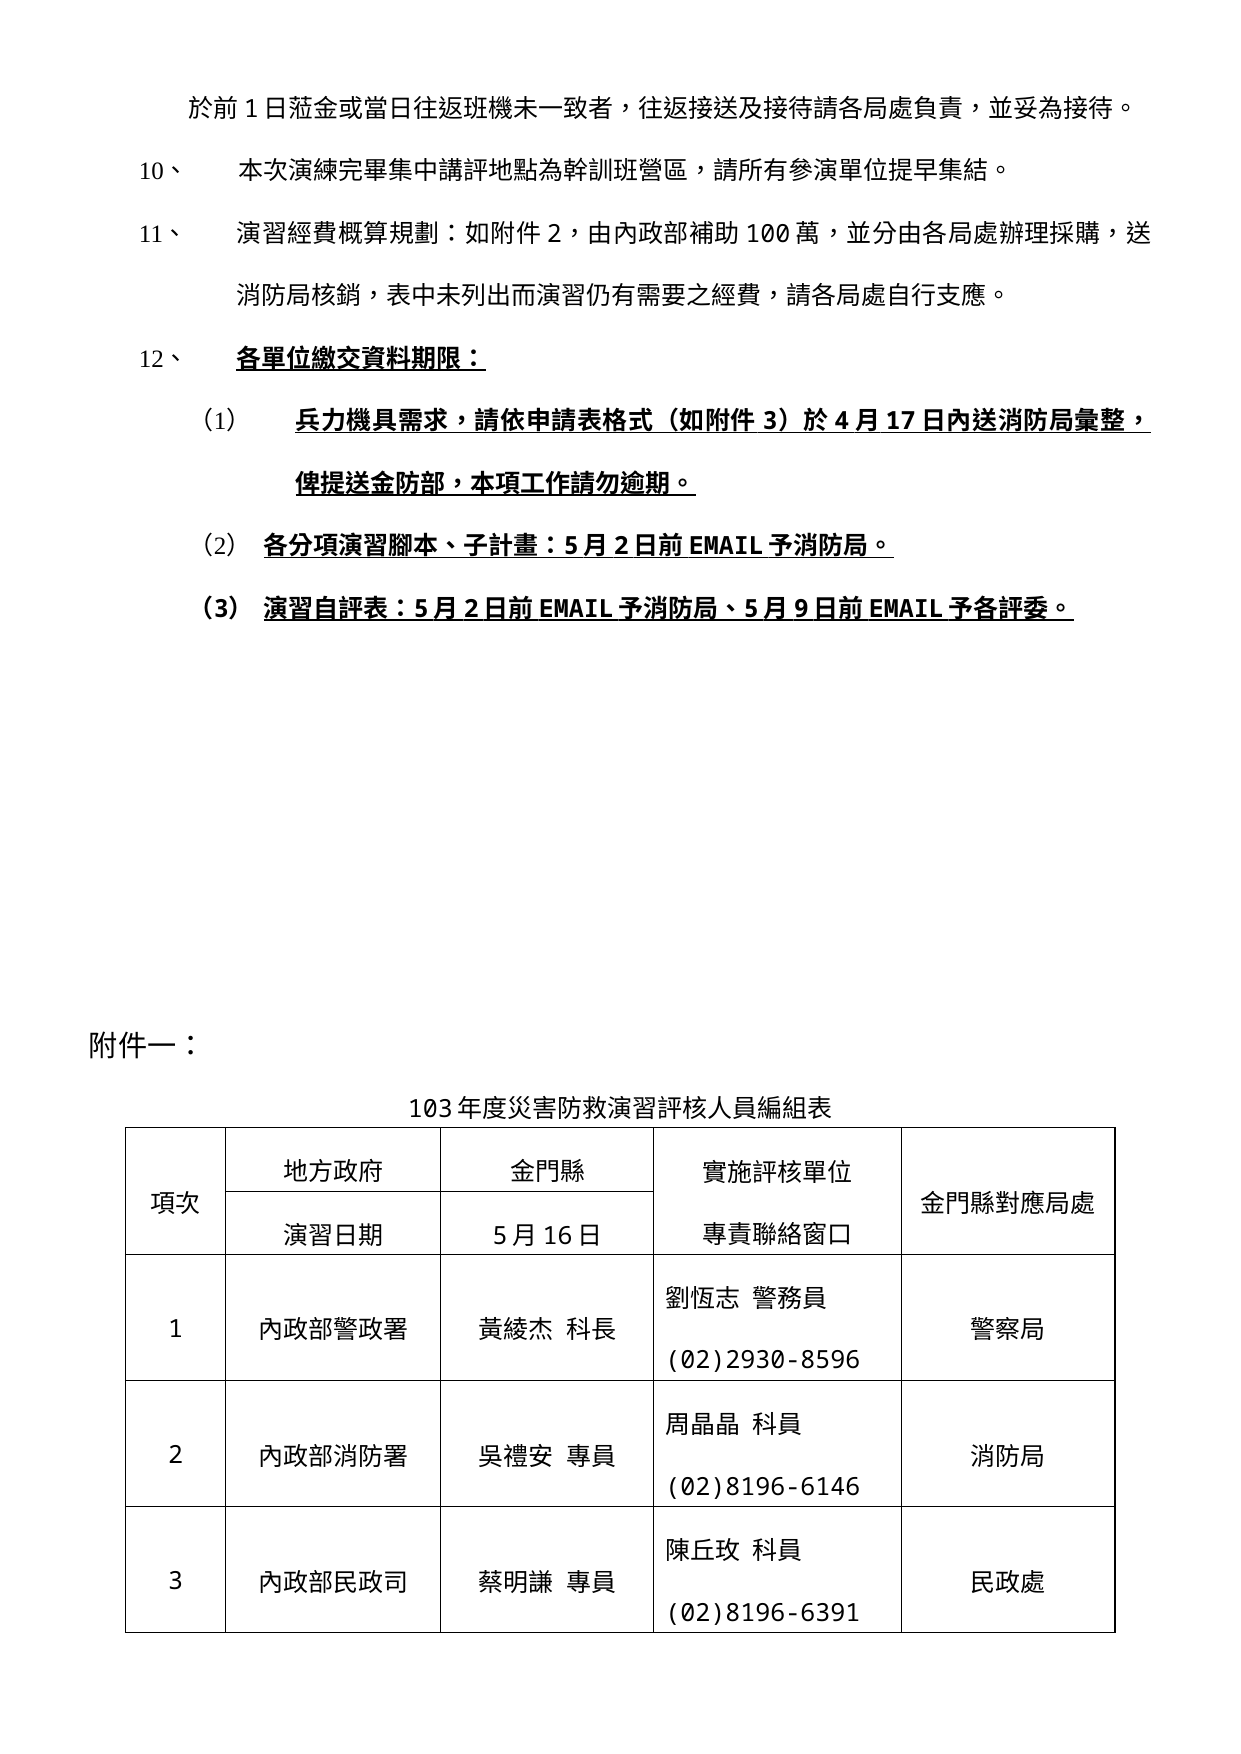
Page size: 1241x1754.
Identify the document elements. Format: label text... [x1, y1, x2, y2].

table_cell 3 [126, 1507, 225, 1632]
table_header 項次 [126, 1128, 225, 1254]
table_cell 內政部民政司 [226, 1507, 440, 1632]
table_header 金門縣 [441, 1128, 653, 1191]
table_cell 劉恆志 警務員 (02)2930-8596 [654, 1255, 901, 1380]
table_cell 5月16日 [441, 1192, 653, 1254]
table_cell 消防局 [902, 1381, 1114, 1506]
text 附件一： [89, 1002, 1152, 1064]
table_cell 周晶晶 科員 (02)8196-6146 [654, 1381, 901, 1506]
table_cell 演習日期 [226, 1192, 440, 1254]
table_header 實施評核單位 專責聯絡窗口 [654, 1128, 901, 1254]
list 演習經費概算規劃：如附件2，由內政部補助100萬，並分由各局處辦理採購，送消防局核銷，表中未列出而演習仍有需要之經費，請各局處自行支應。 [139, 189, 1152, 314]
table_cell 民政處 [902, 1507, 1114, 1632]
table_cell 吳禮安 專員 [441, 1381, 653, 1506]
list 各分項演習腳本、子計畫：5月2日前EMAIL予消防局。 [189, 502, 1152, 564]
text 103年度災害防救演習評核人員編組表 [89, 1064, 1152, 1127]
list 各單位繳交資料期限： [139, 314, 1152, 377]
list 本次演練完畢集中講評地點為幹訓班營區，請所有參演單位提早集結。 [139, 127, 1152, 189]
list 於前1日蒞金或當日往返班機未一致者，往返接送及接待請各局處負責，並妥為接待。 [139, 64, 1152, 127]
list 演習自評表：5月2日前EMAIL予消防局、5月9日前EMAIL予各評委。 [189, 564, 1152, 627]
table_cell 2 [126, 1381, 225, 1506]
table_cell 蔡明謙 專員 [441, 1507, 653, 1632]
table_header 地方政府 [226, 1128, 440, 1191]
table_cell 警察局 [902, 1255, 1114, 1380]
table_cell 陳丘玫 科員 (02)8196-6391 [654, 1507, 901, 1632]
table_cell 1 [126, 1255, 225, 1380]
table_cell 內政部消防署 [226, 1381, 440, 1506]
table_cell 黃綾杰 科長 [441, 1255, 653, 1380]
table_header 金門縣對應局處 [902, 1128, 1114, 1254]
list 兵力機具需求，請依申請表格式（如附件3）於4月17日內送消防局彙整，俾提送金防部，本項工作請勿逾期。 [189, 377, 1152, 502]
table_cell 內政部警政署 [226, 1255, 440, 1380]
